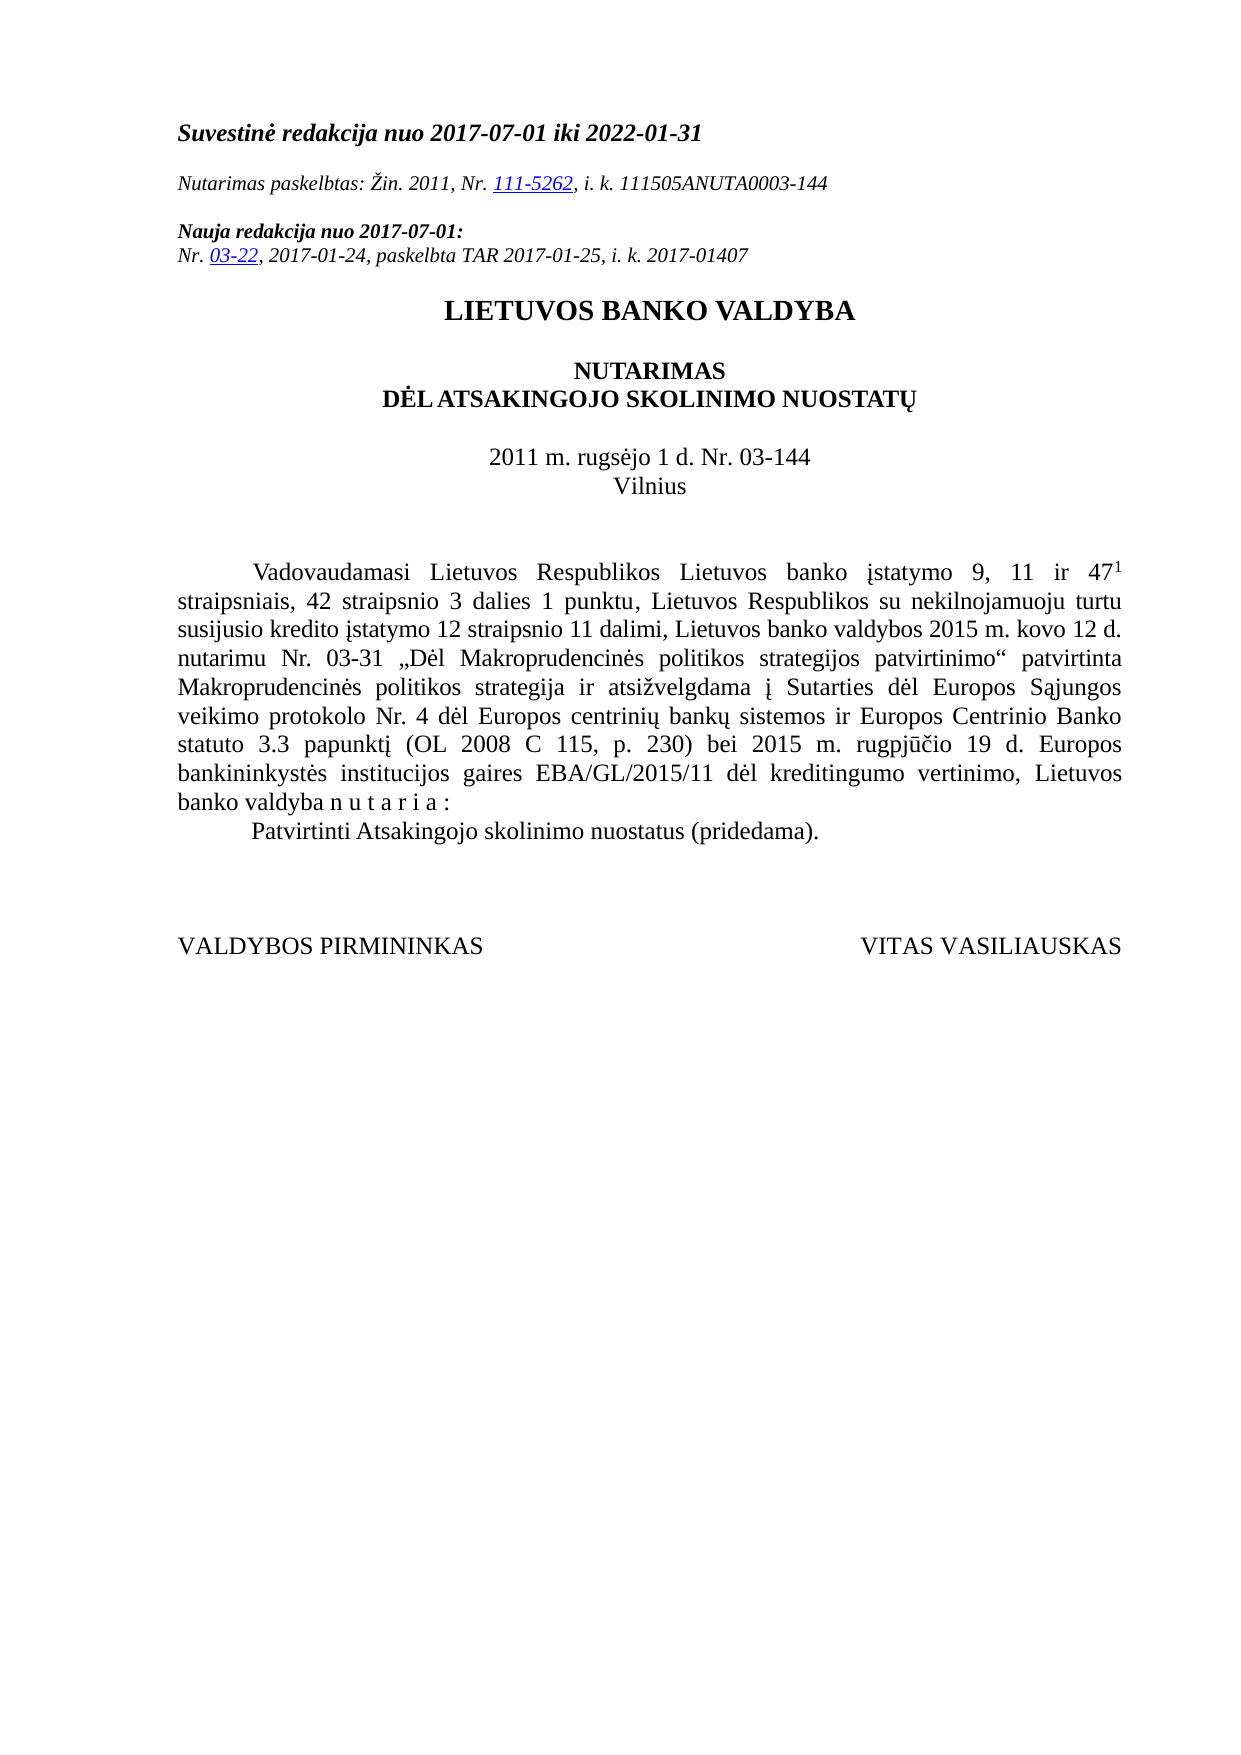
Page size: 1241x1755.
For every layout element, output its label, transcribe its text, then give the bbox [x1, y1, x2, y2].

text Vadovaudamasi Lietuvos Respublikos Lietuvos banko įstatymo 9, 11 ir 471 straipsniais, 42 straipsnio 3 dalies 1 punktu, Lietuvos Respublikos su nekilnojamuoju turtu susijusio kredito įstatymo 12 straipsnio 11 dalimi, Lietuvos banko valdybos 2015 m. kovo 12 d. nutarimu Nr. 03-31 „Dėl Makroprudencinės politikos strategijos patvirtinimo“ patvirtinta Makroprudencinės politikos strategija ir atsižvelgdama į Sutarties dėl Europos Sąjungos veikimo protokolo Nr. 4 dėl Europos centrinių bankų sistemos ir Europos Centrinio Banko statuto 3.3 papunktį (OL 2008 C 115, p. 230) bei 2015 m. rugpjūčio 19 d. Europos bankininkystės institucijos gaires EBA/GL/2015/11 dėl kreditingumo vertinimo, Lietuvos banko valdyba nutaria: [177, 557, 1122, 816]
text Vilnius [177, 471, 1122, 499]
text Nauja redakcija nuo 2017-07-01: [177, 219, 1122, 243]
text Valdybos pirmininkas Vitas Vasiliauskas [177, 931, 1122, 959]
text Nr. 03-22, 2017-01-24, paskelbta TAR 2017-01-25, i. k. 2017-01407 [177, 243, 1122, 267]
text LIETUVOS BANKO VALDYBA [177, 293, 1122, 327]
text DĖL ATSAKINGOJO SKOLINIMO NUOSTATŲ [177, 384, 1122, 413]
text Suvestinė redakcija nuo 2017-07-01 iki 2022-01-31 [177, 118, 1122, 147]
text 2011 m. rugsėjo 1 d. Nr. 03-144 [177, 442, 1122, 471]
text Patvirtinti Atsakingojo skolinimo nuostatus (pridedama). [177, 816, 1122, 844]
text NUTARIMAS [177, 356, 1122, 384]
text Nutarimas paskelbtas: Žin. 2011, Nr. 111-5262, i. k. 111505ANUTA0003-144 [177, 171, 1122, 195]
